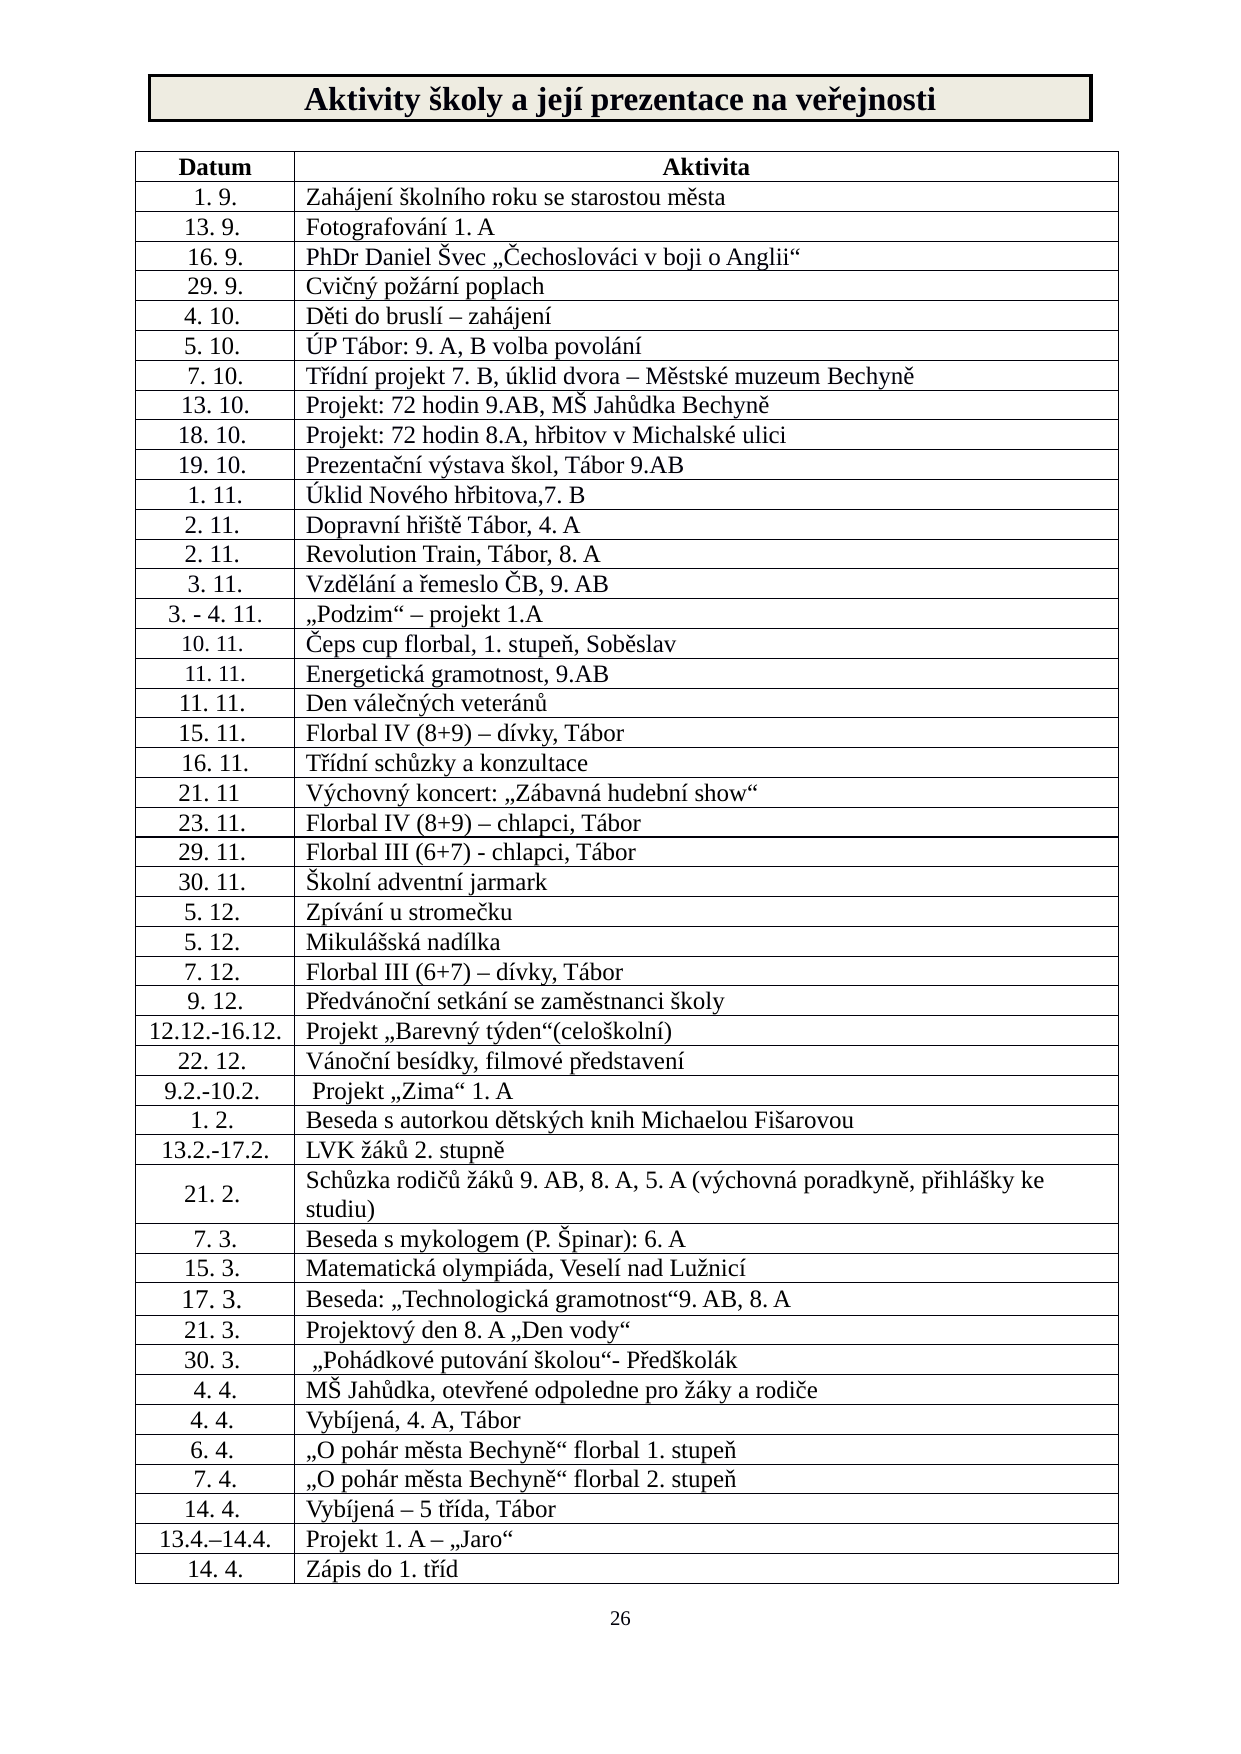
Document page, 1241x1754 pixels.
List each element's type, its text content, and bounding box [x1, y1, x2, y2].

table_cell 10. 11. [136, 629, 294, 658]
table_cell LVK žáků 2. stupně [295, 1135, 1118, 1164]
table_cell Beseda s mykologem (P. Špinar): 6. A [295, 1224, 1118, 1252]
table_cell Beseda: „Technologická gramotnost“9. AB, 8. A [295, 1283, 1118, 1314]
table_cell Děti do bruslí – zahájení [295, 301, 1118, 330]
table_cell 21. 2. [136, 1165, 294, 1223]
table_cell 6. 4. [136, 1435, 294, 1463]
table_cell 21. 3. [136, 1316, 294, 1344]
table_cell Projekt „Zima“ 1. A [295, 1076, 1118, 1104]
table_cell 5. 10. [136, 331, 294, 360]
table_cell 4. 4. [136, 1375, 294, 1404]
table_cell 19. 10. [136, 450, 294, 479]
table_cell „O pohár města Bechyně“ florbal 2. stupeň [295, 1465, 1118, 1493]
table_cell Florbal III (6+7) - chlapci, Tábor [295, 838, 1118, 866]
table_cell PhDr Daniel Švec „Čechoslováci v boji o Anglii“ [295, 242, 1118, 270]
table_cell Zpívání u stromečku [295, 897, 1118, 926]
table_cell Vánoční besídky, filmové představení [295, 1046, 1118, 1075]
table_cell 1. 2. [136, 1106, 294, 1134]
table_cell Projekt: 72 hodin 8.A, hřbitov v Michalské ulici [295, 420, 1118, 449]
table_cell 11. 11. [136, 659, 294, 687]
table_cell Zahájení školního roku se starostou města [295, 182, 1118, 211]
table_cell 16. 9. [136, 242, 294, 270]
table_cell Školní adventní jarmark [295, 867, 1118, 896]
table_cell Florbal IV (8+9) – chlapci, Tábor [295, 808, 1118, 836]
table_cell Úklid Nového hřbitova,7. B [295, 480, 1118, 509]
table_cell 14. 4. [136, 1494, 294, 1523]
table_cell Matematická olympiáda, Veselí nad Lužnicí [295, 1254, 1118, 1282]
table_cell 15. 11. [136, 718, 294, 747]
table_cell Mikulášská nadílka [295, 927, 1118, 956]
table_cell Fotografování 1. A [295, 212, 1118, 241]
table_cell 4. 10. [136, 301, 294, 330]
table_cell Projekt „Barevný týden“(celoškolní) [295, 1016, 1118, 1045]
table_cell „O pohár města Bechyně“ florbal 1. stupeň [295, 1435, 1118, 1463]
table_cell 16. 11. [136, 748, 294, 777]
table_cell 4. 4. [136, 1405, 294, 1434]
table_cell 7. 12. [136, 957, 294, 985]
table_cell Třídní schůzky a konzultace [295, 748, 1118, 777]
table_header Aktivita [295, 152, 1118, 181]
table_cell Florbal III (6+7) – dívky, Tábor [295, 957, 1118, 985]
table_cell 18. 10. [136, 420, 294, 449]
table_cell 29. 11. [136, 838, 294, 866]
table_cell Florbal IV (8+9) – dívky, Tábor [295, 718, 1118, 747]
table_cell Vzdělání a řemeslo ČB, 9. AB [295, 569, 1118, 598]
table_cell „Podzim“ – projekt 1.A [295, 599, 1118, 628]
table_cell Zápis do 1. tříd [295, 1554, 1118, 1583]
table_cell Vybíjená – 5 třída, Tábor [295, 1494, 1118, 1523]
table_cell 22. 12. [136, 1046, 294, 1075]
table_cell 7. 4. [136, 1465, 294, 1493]
table_cell Projekt 1. A – „Jaro“ [295, 1524, 1118, 1553]
table_cell 13.2.-17.2. [136, 1135, 294, 1164]
table_cell 23. 11. [136, 808, 294, 836]
table_cell Schůzka rodičů žáků 9. AB, 8. A, 5. A (výchovná poradkyně, přihlášky ke studiu) [295, 1165, 1118, 1223]
table_cell Energetická gramotnost, 9.AB [295, 659, 1118, 687]
table_cell 13.4.–14.4. [136, 1524, 294, 1553]
table_cell 5. 12. [136, 897, 294, 926]
table_cell Vybíjená, 4. A, Tábor [295, 1405, 1118, 1434]
table_cell Revolution Train, Tábor, 8. A [295, 540, 1118, 568]
table_cell Den válečných veteránů [295, 689, 1118, 717]
table_cell 3. 11. [136, 569, 294, 598]
table_cell 2. 11. [136, 510, 294, 538]
table_cell 15. 3. [136, 1254, 294, 1282]
table_cell 7. 10. [136, 361, 294, 389]
table_cell 2. 11. [136, 540, 294, 568]
table_cell 17. 3. [136, 1283, 294, 1314]
table_cell „Pohádkové putování školou“- Předškolák [295, 1345, 1118, 1374]
table_cell 13. 9. [136, 212, 294, 241]
table_cell 21. 11 [136, 778, 294, 807]
table_cell Čeps cup florbal, 1. stupeň, Soběslav [295, 629, 1118, 658]
table_cell 29. 9. [136, 271, 294, 300]
table_cell 3. - 4. 11. [136, 599, 294, 628]
table_cell Dopravní hřiště Tábor, 4. A [295, 510, 1118, 538]
table_cell 1. 11. [136, 480, 294, 509]
table_cell Výchovný koncert: „Zábavná hudební show“ [295, 778, 1118, 807]
table_cell 5. 12. [136, 927, 294, 956]
table_cell Třídní projekt 7. B, úklid dvora – Městské muzeum Bechyně [295, 361, 1118, 389]
table_header Datum [136, 152, 294, 181]
text Aktivity školy a její prezentace na veřejnosti [151, 77, 1089, 119]
table_cell 11. 11. [136, 689, 294, 717]
table_cell 1. 9. [136, 182, 294, 211]
table_cell Beseda s autorkou dětských knih Michaelou Fišarovou [295, 1106, 1118, 1134]
table_cell Předvánoční setkání se zaměstnanci školy [295, 986, 1118, 1015]
table_cell 30. 3. [136, 1345, 294, 1374]
table_cell 30. 11. [136, 867, 294, 896]
table_cell 12.12.-16.12. [136, 1016, 294, 1045]
table_cell Projektový den 8. A „Den vody“ [295, 1316, 1118, 1344]
table_cell ÚP Tábor: 9. A, B volba povolání [295, 331, 1118, 360]
table_cell 9.2.-10.2. [136, 1076, 294, 1104]
table_cell MŠ Jahůdka, otevřené odpoledne pro žáky a rodiče [295, 1375, 1118, 1404]
table_cell Cvičný požární poplach [295, 271, 1118, 300]
table_cell 13. 10. [136, 391, 294, 419]
table_cell Projekt: 72 hodin 9.AB, MŠ Jahůdka Bechyně [295, 391, 1118, 419]
table_cell 14. 4. [136, 1554, 294, 1583]
table_cell 9. 12. [136, 986, 294, 1015]
table_cell 7. 3. [136, 1224, 294, 1252]
table_cell Prezentační výstava škol, Tábor 9.AB [295, 450, 1118, 479]
